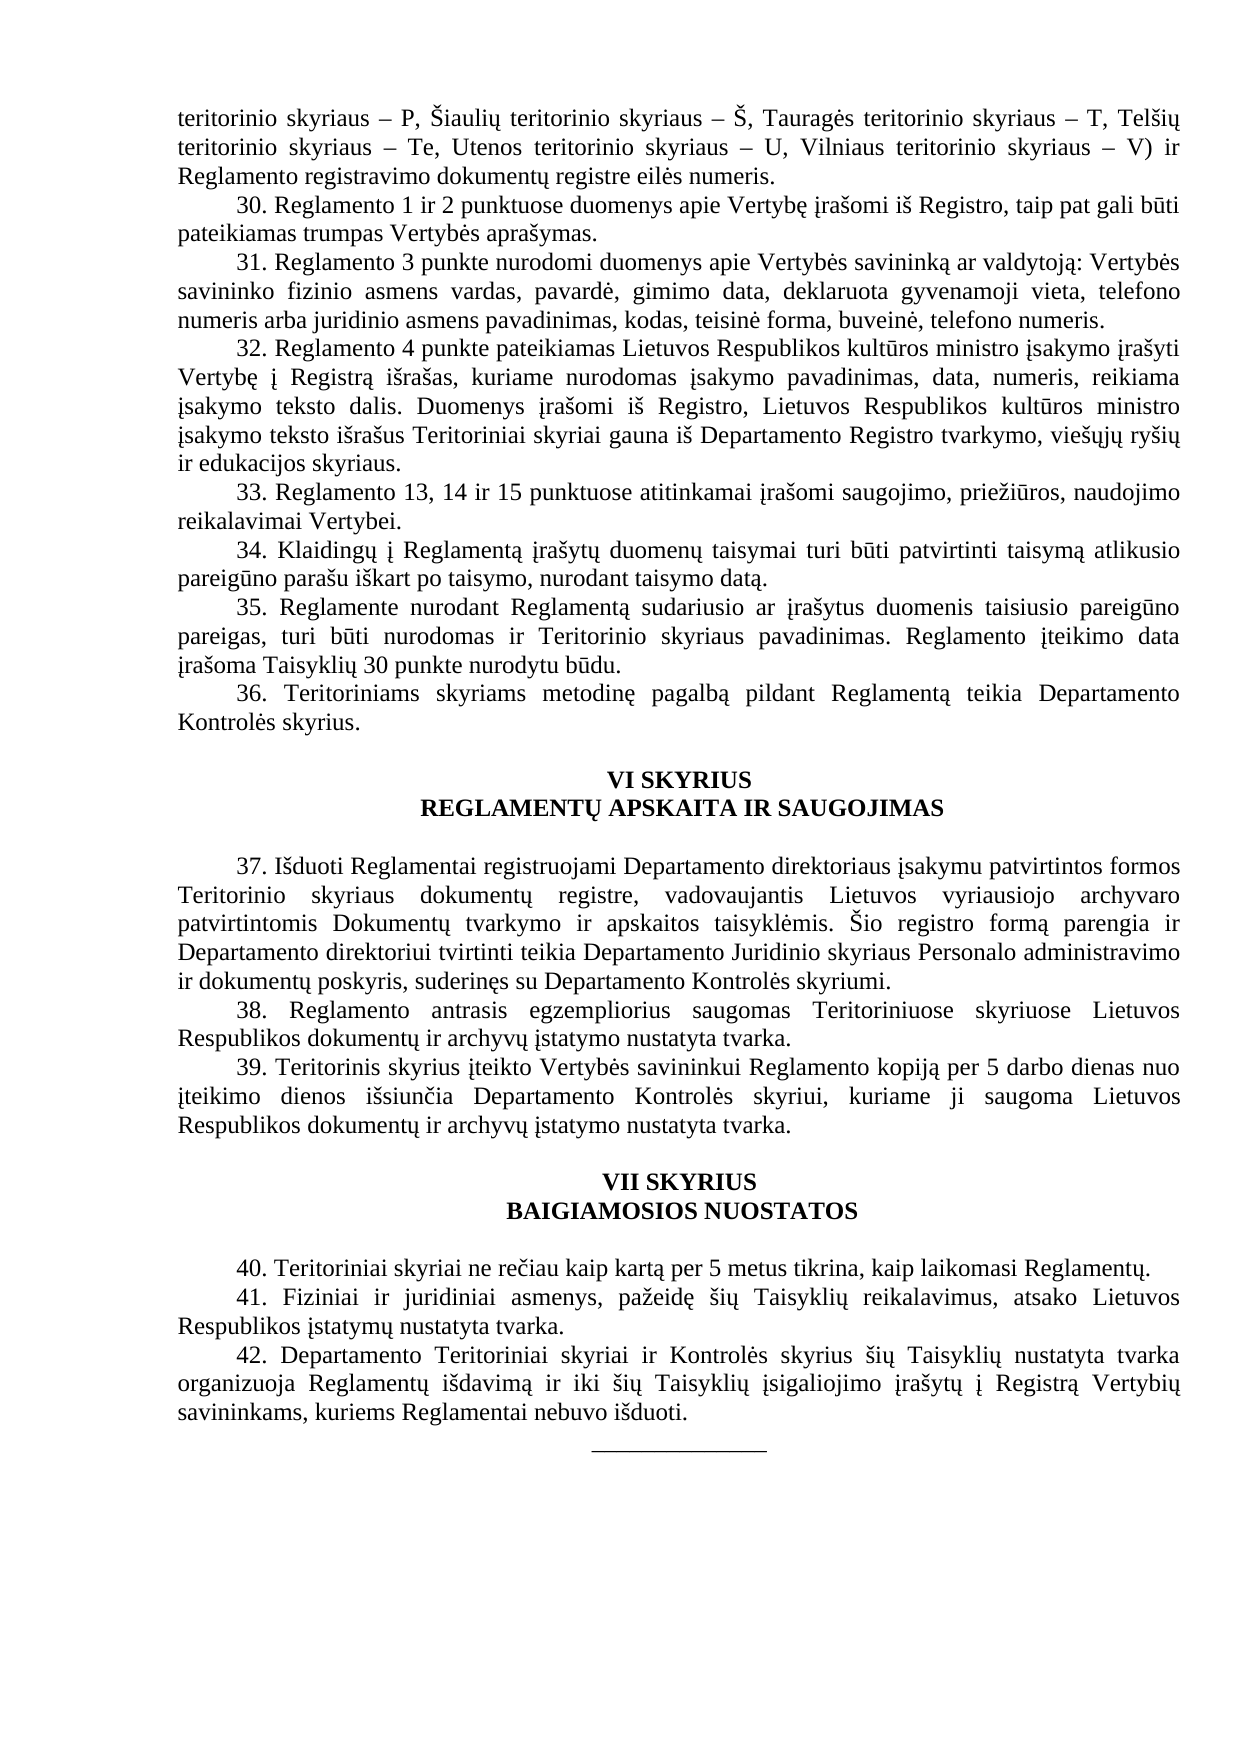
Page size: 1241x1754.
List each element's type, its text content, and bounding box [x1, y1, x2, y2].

text ______________ [177, 1426, 1181, 1455]
text 38. Reglamento antrasis egzempliorius saugomas Teritoriniuose skyriuose Lietuvos Respublikos dokumentų ir archyvų įstatymo nustatyta tvarka. [177, 995, 1181, 1052]
text 31. Reglamento 3 punkte nurodomi duomenys apie Vertybės savininką ar valdytoją: Vertybės savininko fizinio asmens vardas, pavardė, gimimo data, deklaruota gyvenamoji vieta, telefono numeris arba juridinio asmens pavadinimas, kodas, teisinė forma, buveinė, telefono numeris. [177, 247, 1181, 333]
text 39. Teritorinis skyrius įteikto Vertybės savininkui Reglamento kopiją per 5 darbo dienas nuo įteikimo dienos išsiunčia Departamento Kontrolės skyriui, kuriame ji saugoma Lietuvos Respublikos dokumentų ir archyvų įstatymo nustatyta tvarka. [177, 1052, 1181, 1138]
text 40. Teritoriniai skyriai ne rečiau kaip kartą per 5 metus tikrina, kaip laikomasi Reglamentų. [177, 1253, 1181, 1282]
text 33. Reglamento 13, 14 ir 15 punktuose atitinkamai įrašomi saugojimo, priežiūros, naudojimo reikalavimai Vertybei. [177, 477, 1181, 535]
text 36. Teritoriniams skyriams metodinę pagalbą pildant Reglamentą teikia Departamento Kontrolės skyrius. [177, 678, 1181, 736]
text 34. Klaidingų į Reglamentą įrašytų duomenų taisymai turi būti patvirtinti taisymą atlikusio pareigūno parašu iškart po taisymo, nurodant taisymo datą. [177, 535, 1181, 592]
text 32. Reglamento 4 punkte pateikiamas Lietuvos Respublikos kultūros ministro įsakymo įrašyti Vertybę į Registrą išrašas, kuriame nurodomas įsakymo pavadinimas, data, numeris, reikiama įsakymo teksto dalis. Duomenys įrašomi iš Registro, Lietuvos Respublikos kultūros ministro įsakymo teksto išrašus Teritoriniai skyriai gauna iš Departamento Registro tvarkymo, viešųjų ryšių ir edukacijos skyriaus. [177, 333, 1181, 477]
text 37. Išduoti Reglamentai registruojami Departamento direktoriaus įsakymu patvirtintos formos Teritorinio skyriaus dokumentų registre, vadovaujantis Lietuvos vyriausiojo archyvaro patvirtintomis Dokumentų tvarkymo ir apskaitos taisyklėmis. Šio registro formą parengia ir Departamento direktoriui tvirtinti teikia Departamento Juridinio skyriaus Personalo administravimo ir dokumentų poskyris, suderinęs su Departamento Kontrolės skyriumi. [177, 851, 1181, 995]
text 30. Reglamento 1 ir 2 punktuose duomenys apie Vertybę įrašomi iš Registro, taip pat gali būti pateikiamas trumpas Vertybės aprašymas. [177, 190, 1181, 247]
text VI SKYRIUS [177, 765, 1181, 793]
text BAIGIAMOSIOS NUOSTATOS [177, 1196, 1181, 1225]
text teritorinio skyriaus – P, Šiaulių teritorinio skyriaus – Š, Tauragės teritorinio skyriaus – T, Telšių teritorinio skyriaus – Te, Utenos teritorinio skyriaus – U, Vilniaus teritorinio skyriaus – V) ir Reglamento registravimo dokumentų registre eilės numeris. [177, 103, 1181, 190]
text 41. Fiziniai ir juridiniai asmenys, pažeidę šių Taisyklių reikalavimus, atsako Lietuvos Respublikos įstatymų nustatyta tvarka. [177, 1282, 1181, 1340]
text 42. Departamento Teritoriniai skyriai ir Kontrolės skyrius šių Taisyklių nustatyta tvarka organizuoja Reglamentų išdavimą ir iki šių Taisyklių įsigaliojimo įrašytų į Registrą Vertybių savininkams, kuriems Reglamentai nebuvo išduoti. [177, 1340, 1181, 1426]
text VII SKYRIUS [177, 1167, 1181, 1196]
text REGLAMENTŲ APSKAITA IR SAUGOJIMAS [177, 793, 1181, 822]
text 35. Reglamente nurodant Reglamentą sudariusio ar įrašytus duomenis taisiusio pareigūno pareigas, turi būti nurodomas ir Teritorinio skyriaus pavadinimas. Reglamento įteikimo data įrašoma Taisyklių 30 punkte nurodytu būdu. [177, 592, 1181, 678]
